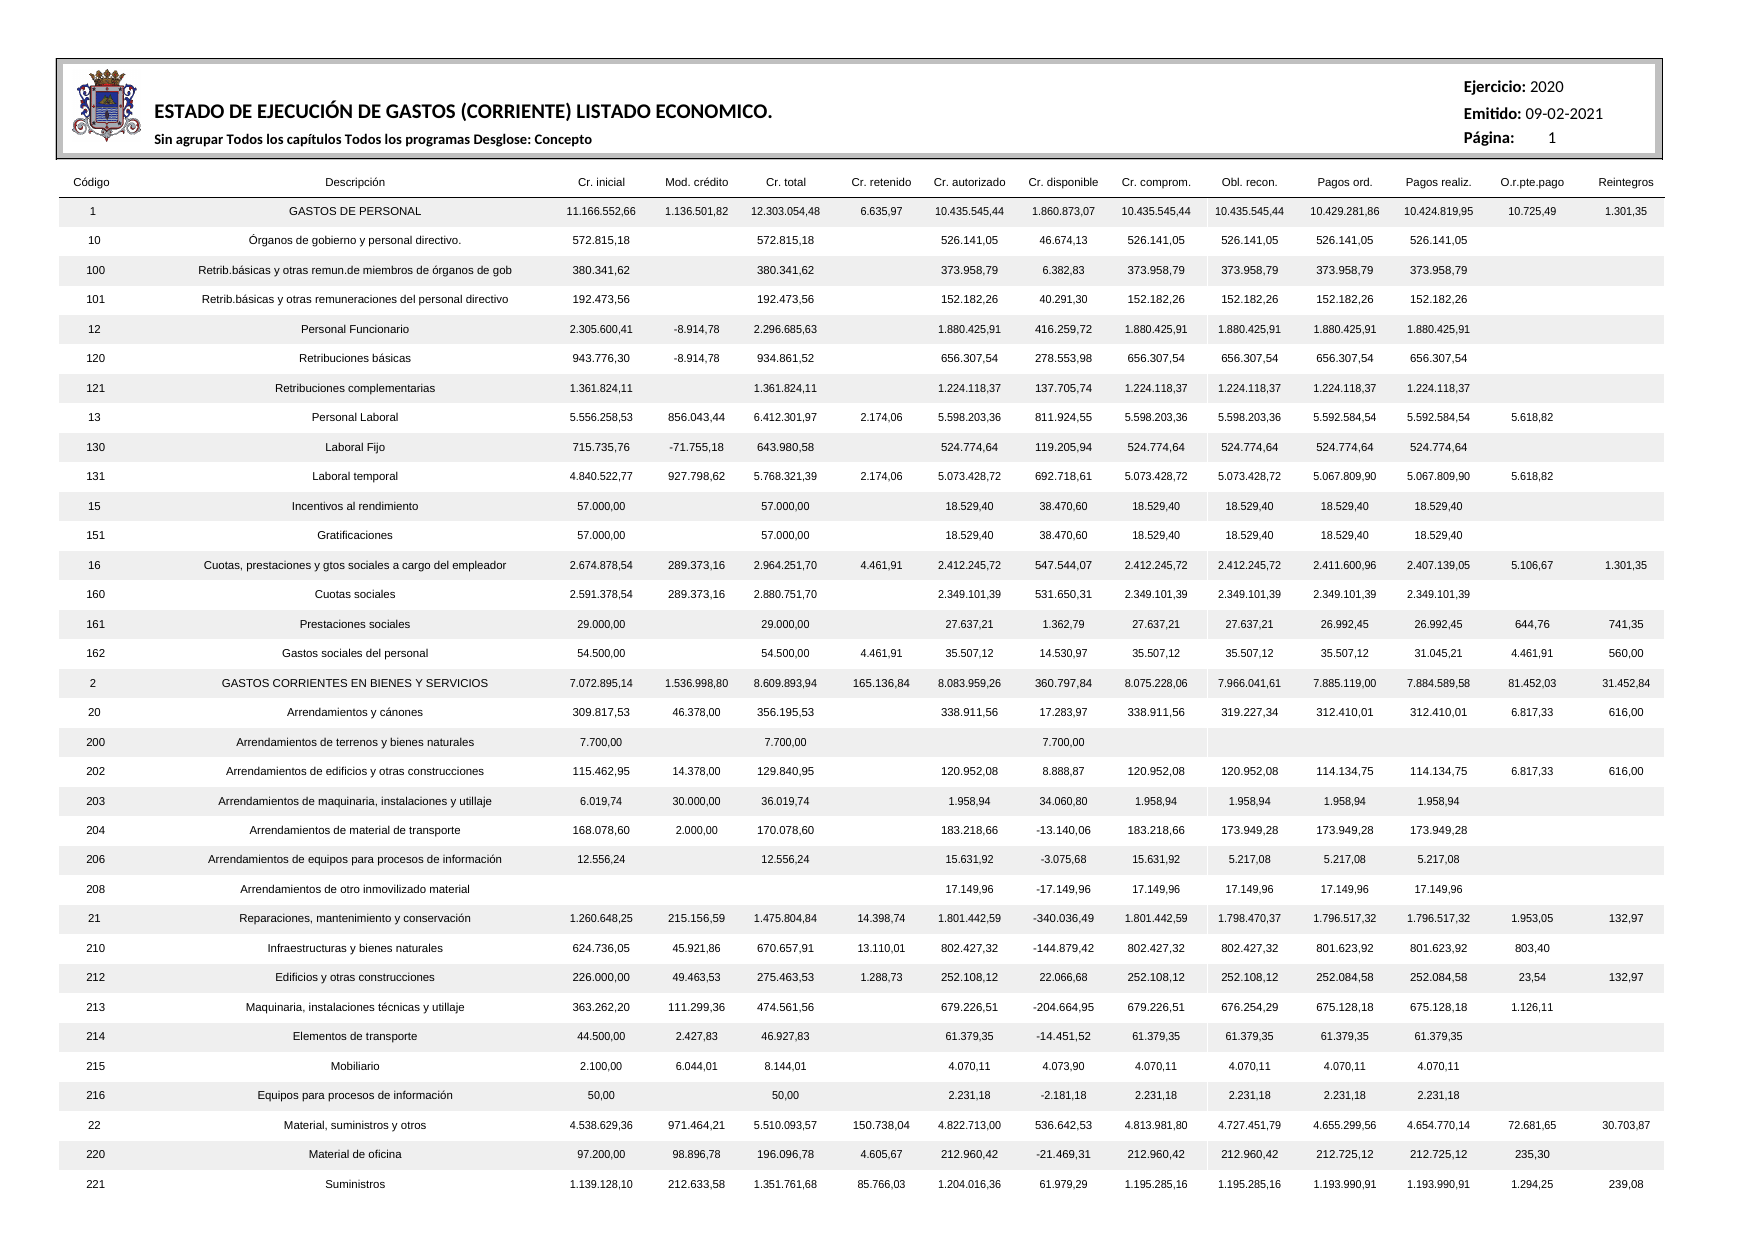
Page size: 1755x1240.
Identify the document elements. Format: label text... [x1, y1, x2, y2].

table_cell 2.591.378,54 [558, 580, 657, 610]
table_cell 1.260.648,25 [558, 905, 657, 934]
table_cell [843, 433, 928, 462]
table_cell Personal Funcionario [123, 315, 558, 344]
table_cell 131 [59, 463, 123, 492]
table_cell 1.880.425,91 [1208, 315, 1302, 344]
table_cell 101 [59, 286, 123, 315]
table_cell 173.949,28 [1208, 816, 1302, 846]
table_cell 1.136.501,82 [657, 198, 744, 227]
table_cell 50,00 [558, 1082, 657, 1111]
table_cell 114.134,75 [1396, 757, 1494, 787]
table_cell 12.303.054,48 [744, 198, 843, 227]
table_header Cr. total [744, 168, 843, 197]
table_cell 5.073.428,72 [928, 463, 1023, 492]
table_cell 1.361.824,11 [558, 374, 657, 403]
table_cell 46.378,00 [657, 698, 744, 728]
table_cell 152.182,26 [1114, 286, 1207, 315]
table_cell 121 [59, 374, 123, 403]
table_cell 1.958,94 [1208, 787, 1302, 816]
table_cell [657, 846, 744, 875]
table_cell 803,40 [1494, 934, 1589, 964]
table_header Cr. inicial [558, 168, 657, 197]
table_cell 801.623,92 [1302, 934, 1396, 964]
table_cell 17.149,96 [1208, 875, 1302, 905]
table_cell 4.070,11 [1114, 1052, 1207, 1082]
table_cell 5.598.203,36 [928, 404, 1023, 433]
table_cell 12.556,24 [558, 846, 657, 875]
table_cell 34.060,80 [1023, 787, 1114, 816]
table_cell [843, 1052, 928, 1082]
table_cell 72.681,65 [1494, 1111, 1589, 1141]
table_cell 312.410,01 [1302, 698, 1396, 728]
table_cell [843, 728, 928, 757]
table_cell 61.379,35 [1114, 1023, 1207, 1052]
table_cell 152.182,26 [1302, 286, 1396, 315]
table_cell [1589, 1141, 1664, 1170]
table_cell [1494, 521, 1589, 551]
table_cell 18.529,40 [1302, 492, 1396, 521]
table_cell 5.073.428,72 [1208, 463, 1302, 492]
table_cell 162 [59, 639, 123, 669]
table_cell [1208, 728, 1302, 757]
table_cell 202 [59, 757, 123, 787]
table_cell 5.217,08 [1302, 846, 1396, 875]
table_cell Cuotas sociales [123, 580, 558, 610]
table_cell [1589, 1052, 1664, 1082]
table_cell 2.305.600,41 [558, 315, 657, 344]
table_cell 656.307,54 [1396, 345, 1494, 374]
table_cell 2.412.245,72 [928, 551, 1023, 580]
table_cell 1.362,79 [1023, 610, 1114, 639]
table_cell [843, 374, 928, 403]
table_cell 212.725,12 [1302, 1141, 1396, 1170]
table_cell 252.108,12 [1114, 964, 1207, 993]
table_cell 130 [59, 433, 123, 462]
table_cell 2.411.600,96 [1302, 551, 1396, 580]
table_cell [657, 286, 744, 315]
table_cell 100 [59, 256, 123, 286]
table_cell 363.262,20 [558, 993, 657, 1023]
table_cell 1.958,94 [1396, 787, 1494, 816]
table_cell 29.000,00 [744, 610, 843, 639]
table_cell 2.349.101,39 [1396, 580, 1494, 610]
table_cell [1589, 492, 1664, 521]
table_cell [1302, 728, 1396, 757]
table_cell 14.398,74 [843, 905, 928, 934]
table_cell 5.618,82 [1494, 404, 1589, 433]
table_cell 44.500,00 [558, 1023, 657, 1052]
table_header Cr. disponible [1023, 168, 1114, 197]
table_cell 160 [59, 580, 123, 610]
table_cell 21 [59, 905, 123, 934]
table_cell 7.885.119,00 [1302, 669, 1396, 698]
table_cell [1589, 787, 1664, 816]
table_cell 8.144,01 [744, 1052, 843, 1082]
table_cell 54.500,00 [744, 639, 843, 669]
table_cell 7.700,00 [744, 728, 843, 757]
table_cell Prestaciones sociales [123, 610, 558, 639]
table_cell 26.992,45 [1302, 610, 1396, 639]
table_cell 4.605,67 [843, 1141, 928, 1170]
table_cell 18.529,40 [1396, 492, 1494, 521]
table_cell 18.529,40 [928, 492, 1023, 521]
table_cell 1.294,25 [1494, 1170, 1589, 1199]
table_cell Órganos de gobierno y personal directivo. [123, 227, 558, 256]
table_cell 278.553,98 [1023, 345, 1114, 374]
table_cell 204 [59, 816, 123, 846]
table_cell 7.700,00 [1023, 728, 1114, 757]
table_cell 57.000,00 [744, 492, 843, 521]
table_cell 6.412.301,97 [744, 404, 843, 433]
table_cell 802.427,32 [1114, 934, 1207, 964]
table_cell 30.703,87 [1589, 1111, 1664, 1141]
table_cell 152.182,26 [928, 286, 1023, 315]
table_cell 2.231,18 [1396, 1082, 1494, 1111]
table_cell 212.725,12 [1396, 1141, 1494, 1170]
table_header Descripción [123, 168, 558, 197]
table_cell 4.840.522,77 [558, 463, 657, 492]
table_cell -14.451,52 [1023, 1023, 1114, 1052]
table_cell 4.655.299,56 [1302, 1111, 1396, 1141]
table_cell Laboral Fijo [123, 433, 558, 462]
table_cell 4.070,11 [1302, 1052, 1396, 1082]
table_cell 801.623,92 [1396, 934, 1494, 964]
table_cell -21.469,31 [1023, 1141, 1114, 1170]
table_cell 38.470,60 [1023, 521, 1114, 551]
table_cell 50,00 [744, 1082, 843, 1111]
table_cell 27.637,21 [1114, 610, 1207, 639]
table_cell 676.254,29 [1208, 993, 1302, 1023]
table_cell 338.911,56 [1114, 698, 1207, 728]
table_cell Retrib.básicas y otras remuneraciones del personal directivo [123, 286, 558, 315]
table_cell 1 [59, 198, 123, 227]
table_cell 656.307,54 [1114, 345, 1207, 374]
table_cell 252.084,58 [1302, 964, 1396, 993]
table_cell 192.473,56 [744, 286, 843, 315]
table_cell 1.224.118,37 [1302, 374, 1396, 403]
table_cell [1494, 374, 1589, 403]
table_cell 22 [59, 1111, 123, 1141]
table_cell 6.817,33 [1494, 698, 1589, 728]
table_cell [1494, 315, 1589, 344]
table_cell [1589, 374, 1664, 403]
table_cell [1589, 404, 1664, 433]
table_cell 30.000,00 [657, 787, 744, 816]
table_cell 120.952,08 [1114, 757, 1207, 787]
table_cell 971.464,21 [657, 1111, 744, 1141]
table_cell 474.561,56 [744, 993, 843, 1023]
table_cell Arrendamientos de maquinaria, instalaciones y utillaje [123, 787, 558, 816]
table_cell [843, 787, 928, 816]
table_cell [843, 521, 928, 551]
table_cell 380.341,62 [558, 256, 657, 286]
table_cell [843, 698, 928, 728]
table_cell [657, 639, 744, 669]
table_cell 1.880.425,91 [1114, 315, 1207, 344]
table_cell 5.067.809,90 [1302, 463, 1396, 492]
table_cell [1589, 1023, 1664, 1052]
table_cell 31.045,21 [1396, 639, 1494, 669]
table_cell [843, 610, 928, 639]
table_header Cr. retenido [843, 168, 928, 197]
table_cell 208 [59, 875, 123, 905]
table_cell 239,08 [1589, 1170, 1664, 1199]
table_cell 210 [59, 934, 123, 964]
table_cell 6.635,97 [843, 198, 928, 227]
table_cell [843, 227, 928, 256]
table_cell 22.066,68 [1023, 964, 1114, 993]
table_cell 35.507,12 [1302, 639, 1396, 669]
table_cell 6.019,74 [558, 787, 657, 816]
table_cell 572.815,18 [558, 227, 657, 256]
table_cell 18.529,40 [1114, 521, 1207, 551]
table_cell [1494, 580, 1589, 610]
table_cell 338.911,56 [928, 698, 1023, 728]
table_cell 524.774,64 [1396, 433, 1494, 462]
table_cell -340.036,49 [1023, 905, 1114, 934]
table_cell 5.618,82 [1494, 463, 1589, 492]
table_cell 212.960,42 [928, 1141, 1023, 1170]
table_cell 216 [59, 1082, 123, 1111]
table_cell 215.156,59 [657, 905, 744, 934]
table_cell [843, 286, 928, 315]
table_cell 46.927,83 [744, 1023, 843, 1052]
table_cell 309.817,53 [558, 698, 657, 728]
table_cell Infraestructuras y bienes naturales [123, 934, 558, 964]
table_cell 17.283,97 [1023, 698, 1114, 728]
table_cell 5.556.258,53 [558, 404, 657, 433]
table_cell 18.529,40 [928, 521, 1023, 551]
table_cell 616,00 [1589, 698, 1664, 728]
table_cell 4.538.629,36 [558, 1111, 657, 1141]
table_cell 226.000,00 [558, 964, 657, 993]
table_cell 6.382,83 [1023, 256, 1114, 286]
table_cell 13 [59, 404, 123, 433]
table_cell 373.958,79 [1208, 256, 1302, 286]
table_cell [1494, 728, 1589, 757]
table_cell [843, 993, 928, 1023]
table_cell [1589, 256, 1664, 286]
table_cell 5.768.321,39 [744, 463, 843, 492]
table_cell 137.705,74 [1023, 374, 1114, 403]
table_cell 4.461,91 [843, 639, 928, 669]
table_cell [1494, 345, 1589, 374]
table_cell 10.429.281,86 [1302, 198, 1396, 227]
table_cell 289.373,16 [657, 551, 744, 580]
table_cell 196.096,78 [744, 1141, 843, 1170]
table_cell 360.797,84 [1023, 669, 1114, 698]
table_cell 57.000,00 [744, 521, 843, 551]
table_cell [558, 875, 657, 905]
table_cell 4.813.981,80 [1114, 1111, 1207, 1141]
table_cell 4.461,91 [843, 551, 928, 580]
table_cell 1.801.442,59 [1114, 905, 1207, 934]
table_cell 5.592.584,54 [1396, 404, 1494, 433]
table_cell [657, 875, 744, 905]
table_cell Gratificaciones [123, 521, 558, 551]
table_cell [1589, 993, 1664, 1023]
table_cell [1589, 934, 1664, 964]
table_cell 4.654.770,14 [1396, 1111, 1494, 1141]
table_cell 215 [59, 1052, 123, 1082]
table_cell 934.861,52 [744, 345, 843, 374]
table_cell [1589, 875, 1664, 905]
table_cell 111.299,36 [657, 993, 744, 1023]
table_cell 2.100,00 [558, 1052, 657, 1082]
table_cell -8.914,78 [657, 315, 744, 344]
table_cell 524.774,64 [1114, 433, 1207, 462]
table_cell 18.529,40 [1114, 492, 1207, 521]
table_cell 7.884.589,58 [1396, 669, 1494, 698]
table_header Cr. comprom. [1114, 168, 1207, 197]
table_cell 526.141,05 [1302, 227, 1396, 256]
table_cell 17.149,96 [1396, 875, 1494, 905]
table_cell 1.195.285,16 [1114, 1170, 1207, 1199]
table_cell 1.301,35 [1589, 551, 1664, 580]
table_cell 10.725,49 [1494, 198, 1589, 227]
table_cell 526.141,05 [1396, 227, 1494, 256]
table_cell 173.949,28 [1396, 816, 1494, 846]
table_header Pagos ord. [1302, 168, 1396, 197]
table_cell 11.166.552,66 [558, 198, 657, 227]
table_cell [1589, 345, 1664, 374]
table_cell 536.642,53 [1023, 1111, 1114, 1141]
table_cell [1494, 286, 1589, 315]
table_cell [843, 492, 928, 521]
table_header Mod. crédito [657, 168, 744, 197]
table_cell 2.880.751,70 [744, 580, 843, 610]
table_cell -71.755,18 [657, 433, 744, 462]
table_cell 2.174,06 [843, 463, 928, 492]
table_cell 61.379,35 [1302, 1023, 1396, 1052]
table_cell 373.958,79 [928, 256, 1023, 286]
table_cell 49.463,53 [657, 964, 744, 993]
table_cell 7.700,00 [558, 728, 657, 757]
table_cell 18.529,40 [1302, 521, 1396, 551]
table_cell [1589, 728, 1664, 757]
table_cell 526.141,05 [1114, 227, 1207, 256]
table_cell 17.149,96 [1302, 875, 1396, 905]
table_cell 16 [59, 551, 123, 580]
table_cell 1.288,73 [843, 964, 928, 993]
table_header Código [59, 168, 123, 197]
table_cell 10.435.545,44 [1208, 198, 1302, 227]
table_cell 35.507,12 [928, 639, 1023, 669]
table_cell 373.958,79 [1302, 256, 1396, 286]
table_cell 97.200,00 [558, 1141, 657, 1170]
table_cell 5.598.203,36 [1114, 404, 1207, 433]
table_cell [657, 728, 744, 757]
table_cell 312.410,01 [1396, 698, 1494, 728]
table_cell Elementos de transporte [123, 1023, 558, 1052]
table_cell 2.296.685,63 [744, 315, 843, 344]
table_cell [843, 256, 928, 286]
table_cell 5.592.584,54 [1302, 404, 1396, 433]
table_cell [843, 875, 928, 905]
table_cell [1494, 846, 1589, 875]
table_cell 8.609.893,94 [744, 669, 843, 698]
table_cell [1114, 728, 1207, 757]
table_cell 81.452,03 [1494, 669, 1589, 698]
table_cell -144.879,42 [1023, 934, 1114, 964]
table_cell -3.075,68 [1023, 846, 1114, 875]
table_cell 14.378,00 [657, 757, 744, 787]
table_cell [1589, 846, 1664, 875]
table_cell GASTOS DE PERSONAL [123, 198, 558, 227]
table_cell 656.307,54 [1208, 345, 1302, 374]
table_cell 192.473,56 [558, 286, 657, 315]
table_cell 5.598.203,36 [1208, 404, 1302, 433]
table_cell 38.470,60 [1023, 492, 1114, 521]
table_cell Suministros [123, 1170, 558, 1199]
table_cell -17.149,96 [1023, 875, 1114, 905]
table_cell 132,97 [1589, 964, 1664, 993]
table_cell 35.507,12 [1114, 639, 1207, 669]
table_cell 13.110,01 [843, 934, 928, 964]
table_cell [1589, 463, 1664, 492]
table_cell 36.019,74 [744, 787, 843, 816]
table_cell 2.349.101,39 [1302, 580, 1396, 610]
table_cell 221 [59, 1170, 123, 1199]
table_cell 120.952,08 [928, 757, 1023, 787]
table_cell 1.796.517,32 [1302, 905, 1396, 934]
table_cell 1.224.118,37 [1208, 374, 1302, 403]
table_cell 2.349.101,39 [928, 580, 1023, 610]
table_cell 616,00 [1589, 757, 1664, 787]
table_cell Arrendamientos de edificios y otras construcciones [123, 757, 558, 787]
table_cell Mobiliario [123, 1052, 558, 1082]
table_cell 2.231,18 [1302, 1082, 1396, 1111]
table_cell [1589, 433, 1664, 462]
table_cell 2.964.251,70 [744, 551, 843, 580]
table_cell 5.217,08 [1208, 846, 1302, 875]
table_cell [1396, 728, 1494, 757]
table_cell 715.735,76 [558, 433, 657, 462]
table_cell Arrendamientos de material de transporte [123, 816, 558, 846]
table_cell Arrendamientos de terrenos y bienes naturales [123, 728, 558, 757]
table_cell 161 [59, 610, 123, 639]
table_cell -8.914,78 [657, 345, 744, 374]
table_cell [1494, 875, 1589, 905]
table_cell 1.958,94 [928, 787, 1023, 816]
table_cell -13.140,06 [1023, 816, 1114, 846]
table_cell 115.462,95 [558, 757, 657, 787]
table_cell 1.193.990,91 [1396, 1170, 1494, 1199]
table_cell 1.801.442,59 [928, 905, 1023, 934]
table_cell 319.227,34 [1208, 698, 1302, 728]
table_cell 119.205,94 [1023, 433, 1114, 462]
table_cell 1.475.804,84 [744, 905, 843, 934]
table_cell [843, 580, 928, 610]
table_cell [928, 728, 1023, 757]
table_cell 165.136,84 [843, 669, 928, 698]
table_cell [1589, 816, 1664, 846]
table_cell 741,35 [1589, 610, 1664, 639]
table_cell 675.128,18 [1302, 993, 1396, 1023]
table_cell 2.412.245,72 [1114, 551, 1207, 580]
table_header Pagos realiz. [1396, 168, 1494, 197]
table_cell 98.896,78 [657, 1141, 744, 1170]
table_cell 1.351.761,68 [744, 1170, 843, 1199]
table_cell 572.815,18 [744, 227, 843, 256]
table_cell 692.718,61 [1023, 463, 1114, 492]
table_cell 27.637,21 [1208, 610, 1302, 639]
table_cell 61.379,35 [928, 1023, 1023, 1052]
table_cell 5.073.428,72 [1114, 463, 1207, 492]
table_cell 1.953,05 [1494, 905, 1589, 934]
table_cell 4.070,11 [1396, 1052, 1494, 1082]
table_cell 2 [59, 669, 123, 698]
table_cell 35.507,12 [1208, 639, 1302, 669]
table_cell 40.291,30 [1023, 286, 1114, 315]
table_cell GASTOS CORRIENTES EN BIENES Y SERVICIOS [123, 669, 558, 698]
table_cell [1494, 433, 1589, 462]
table_cell 4.822.713,00 [928, 1111, 1023, 1141]
table_cell 1.536.998,80 [657, 669, 744, 698]
table_cell 150.738,04 [843, 1111, 928, 1141]
table_cell 57.000,00 [558, 521, 657, 551]
table_cell 235,30 [1494, 1141, 1589, 1170]
table_cell 4.727.451,79 [1208, 1111, 1302, 1141]
table_cell 7.966.041,61 [1208, 669, 1302, 698]
table_cell Reparaciones, mantenimiento y conservación [123, 905, 558, 934]
table_cell Material de oficina [123, 1141, 558, 1170]
table_cell [843, 816, 928, 846]
table_cell 220 [59, 1141, 123, 1170]
table_cell 10.424.819,95 [1396, 198, 1494, 227]
table_cell 206 [59, 846, 123, 875]
table_cell 1.301,35 [1589, 198, 1664, 227]
table_cell -2.181,18 [1023, 1082, 1114, 1111]
table_cell 644,76 [1494, 610, 1589, 639]
table_cell 212 [59, 964, 123, 993]
table_cell 356.195,53 [744, 698, 843, 728]
table_cell 10.435.545,44 [928, 198, 1023, 227]
table_cell [843, 1023, 928, 1052]
table_cell [1494, 816, 1589, 846]
table_cell 943.776,30 [558, 345, 657, 374]
table_cell 46.674,13 [1023, 227, 1114, 256]
table_cell 2.231,18 [1208, 1082, 1302, 1111]
table_cell 416.259,72 [1023, 315, 1114, 344]
table_cell [843, 1082, 928, 1111]
table_cell 183.218,66 [1114, 816, 1207, 846]
table_cell 1.880.425,91 [928, 315, 1023, 344]
table_cell 1.224.118,37 [1114, 374, 1207, 403]
table_cell 1.361.824,11 [744, 374, 843, 403]
table_header O.r.pte.pago [1494, 168, 1589, 197]
table_cell [1494, 1082, 1589, 1111]
table_cell 15.631,92 [1114, 846, 1207, 875]
table_cell -204.664,95 [1023, 993, 1114, 1023]
table_cell 656.307,54 [1302, 345, 1396, 374]
table_cell [843, 345, 928, 374]
table_cell 14.530,97 [1023, 639, 1114, 669]
table_cell 811.924,55 [1023, 404, 1114, 433]
table_cell 802.427,32 [928, 934, 1023, 964]
table_cell [1494, 1052, 1589, 1082]
table_cell 5.510.093,57 [744, 1111, 843, 1141]
table_cell 17.149,96 [928, 875, 1023, 905]
table_cell 114.134,75 [1302, 757, 1396, 787]
table_cell 252.108,12 [928, 964, 1023, 993]
table_cell [744, 875, 843, 905]
table_cell 1.958,94 [1114, 787, 1207, 816]
table_cell 120 [59, 345, 123, 374]
table_cell Equipos para procesos de información [123, 1082, 558, 1111]
table_cell 252.084,58 [1396, 964, 1494, 993]
table_cell 4.070,11 [1208, 1052, 1302, 1082]
table_cell Incentivos al rendimiento [123, 492, 558, 521]
table_cell 15 [59, 492, 123, 521]
table_cell [1589, 521, 1664, 551]
table_cell 57.000,00 [558, 492, 657, 521]
table_cell [657, 610, 744, 639]
table_cell 1.880.425,91 [1302, 315, 1396, 344]
table_cell 54.500,00 [558, 639, 657, 669]
table_cell 2.674.878,54 [558, 551, 657, 580]
table_cell 152.182,26 [1396, 286, 1494, 315]
table_cell 2.427,83 [657, 1023, 744, 1052]
table_cell Personal Laboral [123, 404, 558, 433]
table_cell 4.070,11 [928, 1052, 1023, 1082]
table_cell 1.195.285,16 [1208, 1170, 1302, 1199]
table_cell 2.412.245,72 [1208, 551, 1302, 580]
table_cell 643.980,58 [744, 433, 843, 462]
table_cell 18.529,40 [1396, 521, 1494, 551]
table_cell 1.224.118,37 [928, 374, 1023, 403]
table_cell 61.979,29 [1023, 1170, 1114, 1199]
table_cell [1589, 286, 1664, 315]
table_cell [657, 374, 744, 403]
table_cell 212.633,58 [657, 1170, 744, 1199]
table_cell 1.880.425,91 [1396, 315, 1494, 344]
table_cell 656.307,54 [928, 345, 1023, 374]
table_cell 2.349.101,39 [1208, 580, 1302, 610]
table_cell 526.141,05 [1208, 227, 1302, 256]
table_cell 151 [59, 521, 123, 551]
table_cell 524.774,64 [1302, 433, 1396, 462]
table_cell 1.204.016,36 [928, 1170, 1023, 1199]
table_cell [657, 256, 744, 286]
table_cell 927.798,62 [657, 463, 744, 492]
table_cell Laboral temporal [123, 463, 558, 492]
table_cell [657, 1082, 744, 1111]
table_cell 1.139.128,10 [558, 1170, 657, 1199]
table_cell 8.083.959,26 [928, 669, 1023, 698]
table_cell 1.958,94 [1302, 787, 1396, 816]
table_cell Gastos sociales del personal [123, 639, 558, 669]
table_cell 5.067.809,90 [1396, 463, 1494, 492]
table_cell 183.218,66 [928, 816, 1023, 846]
table_cell 173.949,28 [1302, 816, 1396, 846]
table_cell 5.217,08 [1396, 846, 1494, 875]
table_cell 679.226,51 [1114, 993, 1207, 1023]
table_cell [843, 315, 928, 344]
table_cell [657, 492, 744, 521]
table_cell 675.128,18 [1396, 993, 1494, 1023]
table_cell Edificios y otras construcciones [123, 964, 558, 993]
table_cell 203 [59, 787, 123, 816]
table_cell 524.774,64 [1208, 433, 1302, 462]
table_cell 17.149,96 [1114, 875, 1207, 905]
table_cell 670.657,91 [744, 934, 843, 964]
table_cell [1494, 787, 1589, 816]
table_cell 29.000,00 [558, 610, 657, 639]
table_cell 547.544,07 [1023, 551, 1114, 580]
table_cell 20 [59, 698, 123, 728]
table_cell 624.736,05 [558, 934, 657, 964]
table_cell [1589, 227, 1664, 256]
table_cell [657, 227, 744, 256]
table_cell Arrendamientos y cánones [123, 698, 558, 728]
table_cell 27.637,21 [928, 610, 1023, 639]
table_cell 1.860.873,07 [1023, 198, 1114, 227]
table_cell [1589, 580, 1664, 610]
table_cell Cuotas, prestaciones y gtos sociales a cargo del empleador [123, 551, 558, 580]
table_cell 856.043,44 [657, 404, 744, 433]
table_cell [1589, 1082, 1664, 1111]
table_cell 2.349.101,39 [1114, 580, 1207, 610]
table_cell 1.126,11 [1494, 993, 1589, 1023]
table_cell 373.958,79 [1396, 256, 1494, 286]
table_cell 12.556,24 [744, 846, 843, 875]
table_cell 31.452,84 [1589, 669, 1664, 698]
table_cell 129.840,95 [744, 757, 843, 787]
table_cell 212.960,42 [1208, 1141, 1302, 1170]
table_cell 170.078,60 [744, 816, 843, 846]
table_cell 252.108,12 [1208, 964, 1302, 993]
table_cell [843, 846, 928, 875]
table_header Reintegros [1589, 168, 1664, 197]
table_cell 5.106,67 [1494, 551, 1589, 580]
table_cell 560,00 [1589, 639, 1664, 669]
table_cell [843, 757, 928, 787]
table_cell 10.435.545,44 [1114, 198, 1207, 227]
table_cell 2.231,18 [1114, 1082, 1207, 1111]
table_cell 2.174,06 [843, 404, 928, 433]
table_cell 6.817,33 [1494, 757, 1589, 787]
table_cell [1494, 227, 1589, 256]
table_cell 214 [59, 1023, 123, 1052]
table_header Cr. autorizado [928, 168, 1023, 197]
table_cell 152.182,26 [1208, 286, 1302, 315]
table_header Obl. recon. [1208, 168, 1302, 197]
table_cell 524.774,64 [928, 433, 1023, 462]
table_cell 8.075.228,06 [1114, 669, 1207, 698]
table_cell Arrendamientos de otro inmovilizado material [123, 875, 558, 905]
table_cell 1.798.470,37 [1208, 905, 1302, 934]
table_cell 289.373,16 [657, 580, 744, 610]
table_cell [1494, 256, 1589, 286]
table_cell 2.231,18 [928, 1082, 1023, 1111]
table_cell [1589, 315, 1664, 344]
table_cell 132,97 [1589, 905, 1664, 934]
table_cell 4.461,91 [1494, 639, 1589, 669]
table_cell Retribuciones complementarias [123, 374, 558, 403]
table_cell [1494, 492, 1589, 521]
table_cell 212.960,42 [1114, 1141, 1207, 1170]
table_cell 85.766,03 [843, 1170, 928, 1199]
table_cell 2.407.139,05 [1396, 551, 1494, 580]
table_cell 23,54 [1494, 964, 1589, 993]
table_cell 168.078,60 [558, 816, 657, 846]
table_cell 526.141,05 [928, 227, 1023, 256]
table_cell Material, suministros y otros [123, 1111, 558, 1141]
table_cell 8.888,87 [1023, 757, 1114, 787]
table_cell Arrendamientos de equipos para procesos de información [123, 846, 558, 875]
table_cell 531.650,31 [1023, 580, 1114, 610]
table_cell [1494, 1023, 1589, 1052]
table_cell 1.796.517,32 [1396, 905, 1494, 934]
table_cell 61.379,35 [1396, 1023, 1494, 1052]
table_cell 18.529,40 [1208, 521, 1302, 551]
table_cell 18.529,40 [1208, 492, 1302, 521]
table_cell 213 [59, 993, 123, 1023]
table_cell 26.992,45 [1396, 610, 1494, 639]
table_cell 1.224.118,37 [1396, 374, 1494, 403]
table_cell 7.072.895,14 [558, 669, 657, 698]
table_cell 679.226,51 [928, 993, 1023, 1023]
table_cell Retribuciones básicas [123, 345, 558, 374]
table_cell [657, 521, 744, 551]
table_cell 45.921,86 [657, 934, 744, 964]
table_cell 61.379,35 [1208, 1023, 1302, 1052]
table_cell Maquinaria, instalaciones técnicas y utillaje [123, 993, 558, 1023]
table_cell 373.958,79 [1114, 256, 1207, 286]
table_cell 6.044,01 [657, 1052, 744, 1082]
table_cell 10 [59, 227, 123, 256]
table_cell 1.193.990,91 [1302, 1170, 1396, 1199]
table_cell 2.000,00 [657, 816, 744, 846]
table_cell 802.427,32 [1208, 934, 1302, 964]
table_cell 275.463,53 [744, 964, 843, 993]
table_cell Retrib.básicas y otras remun.de miembros de órganos de gob [123, 256, 558, 286]
table_cell 12 [59, 315, 123, 344]
table_cell 380.341,62 [744, 256, 843, 286]
table_cell 200 [59, 728, 123, 757]
table_cell 4.073,90 [1023, 1052, 1114, 1082]
table_cell 15.631,92 [928, 846, 1023, 875]
table_cell 120.952,08 [1208, 757, 1302, 787]
